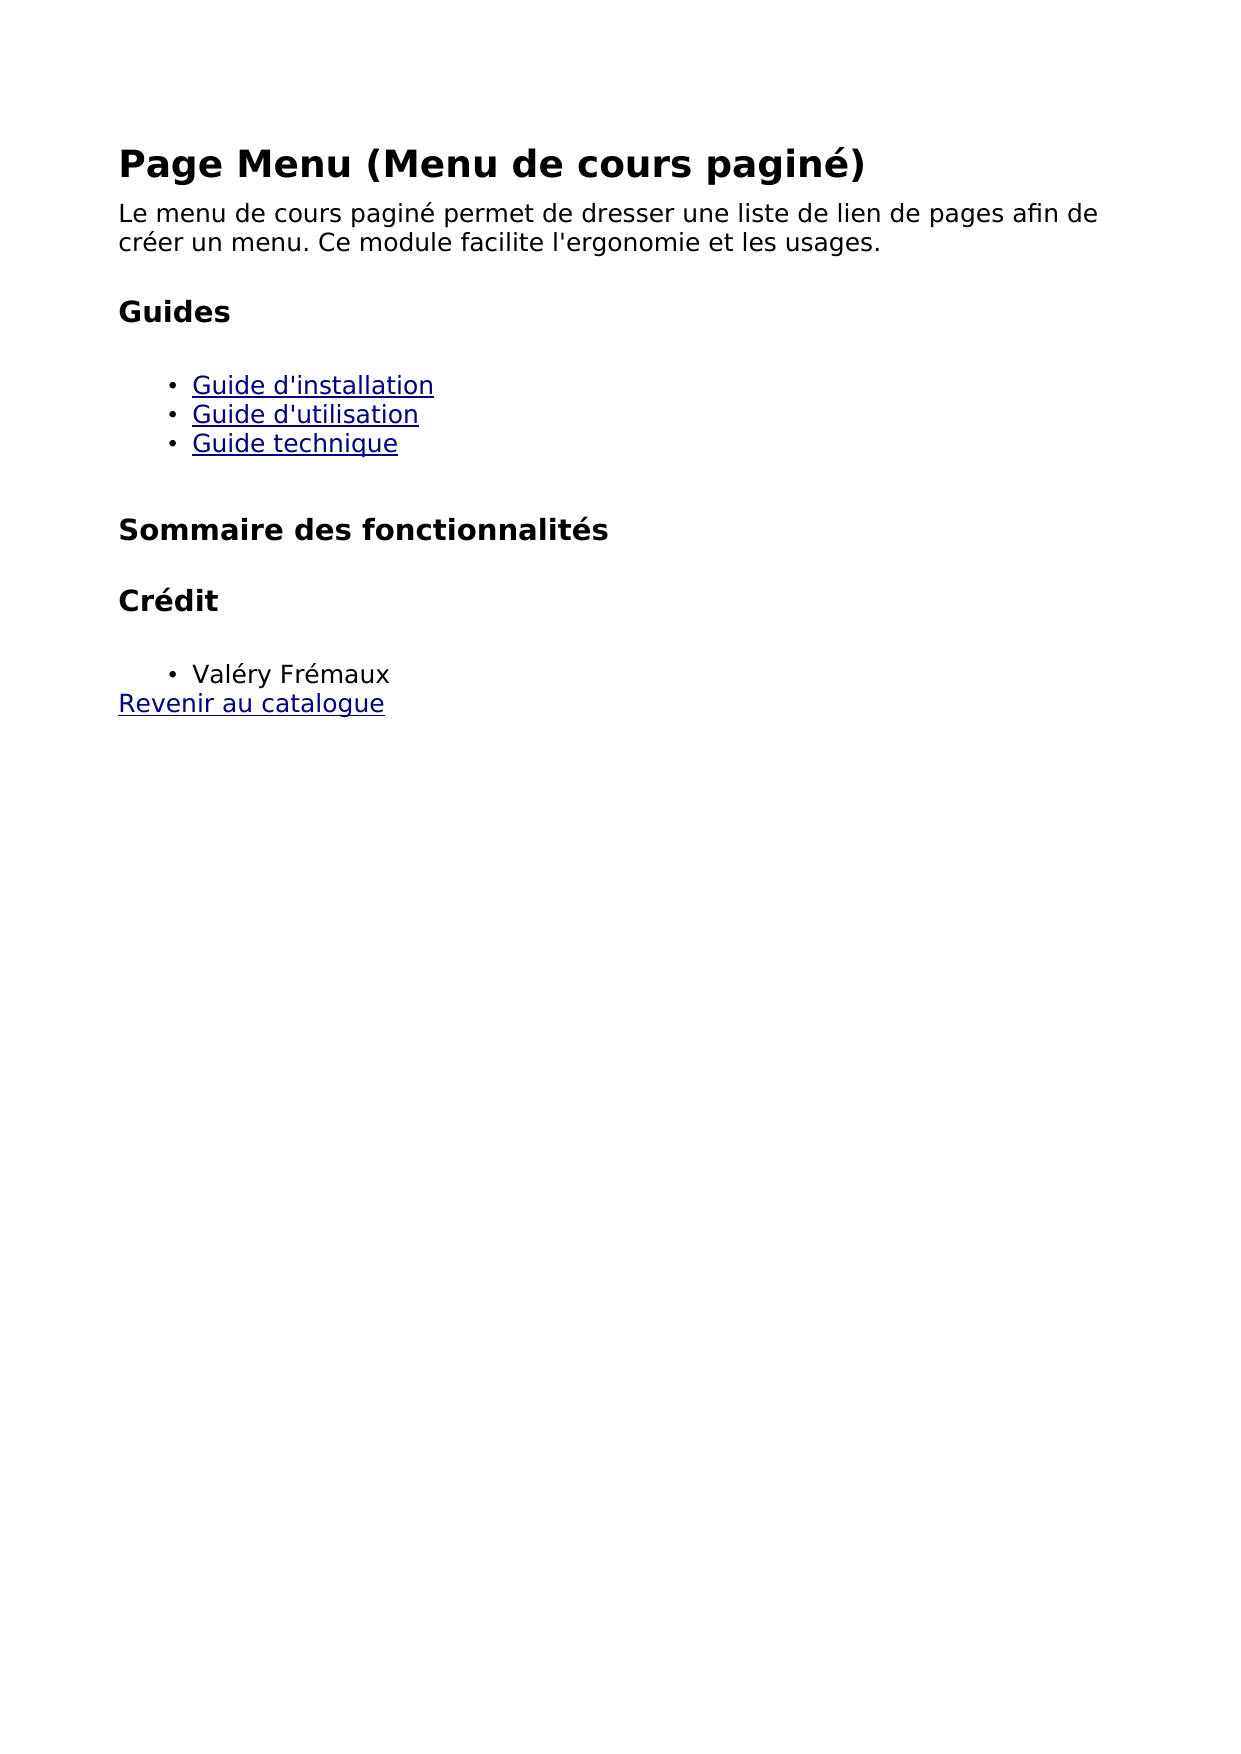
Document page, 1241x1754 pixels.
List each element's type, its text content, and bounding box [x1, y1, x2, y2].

subtitle Page Menu (Menu de cours paginé) [118, 143, 1122, 187]
text Revenir au catalogue [118, 689, 1122, 719]
subtitle Sommaire des fonctionnalités [118, 513, 1122, 547]
list Valéry Frémaux [177, 660, 1122, 689]
subtitle Guides [118, 295, 1122, 329]
subtitle Crédit [118, 584, 1122, 618]
text Le menu de cours paginé permet de dresser une liste de lien de pages afin de créer un menu. Ce module facilite l'ergonomie et les usages. [118, 199, 1122, 258]
list Guide d'installation [177, 371, 1122, 400]
list Guide technique [177, 429, 1122, 458]
list Guide d'utilisation [177, 400, 1122, 429]
